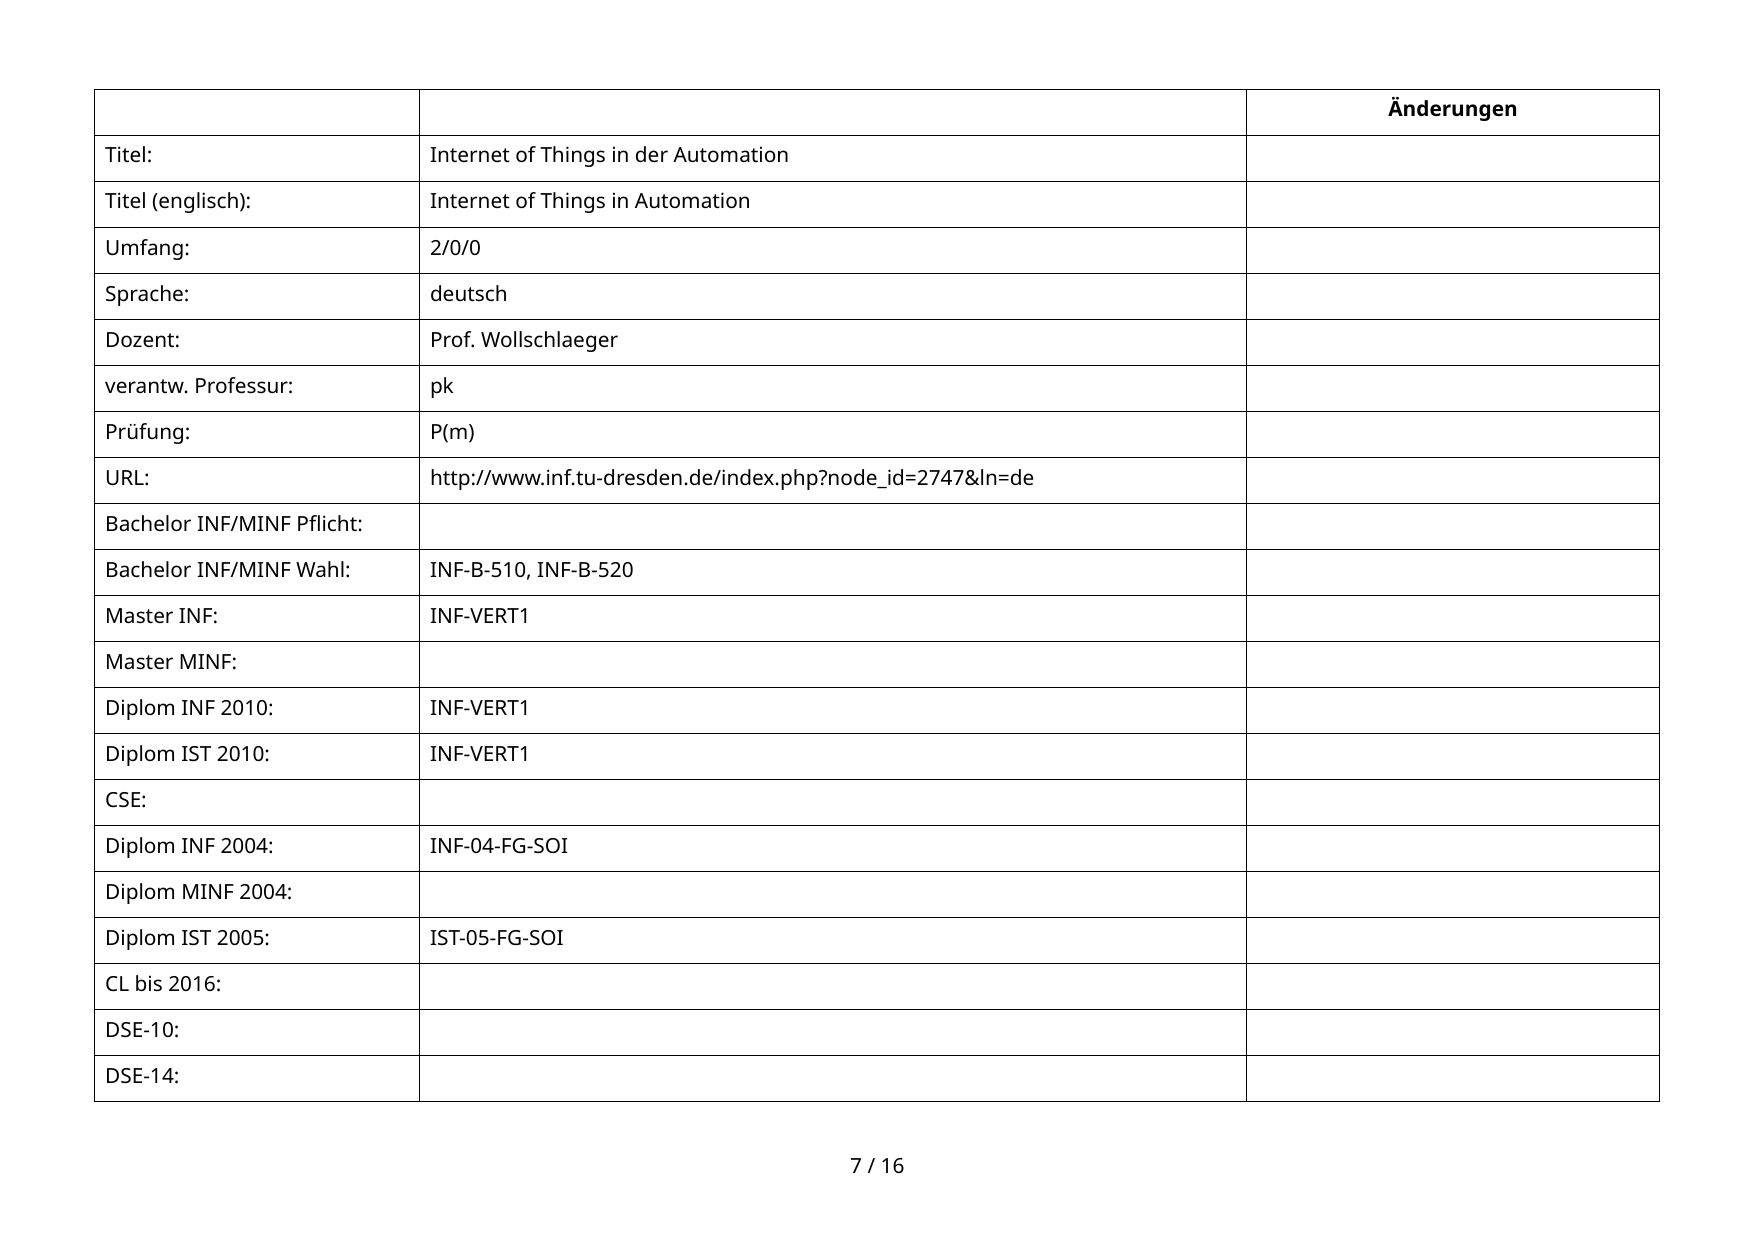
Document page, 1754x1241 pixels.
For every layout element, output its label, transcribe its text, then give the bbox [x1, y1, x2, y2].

table_cell IST-05-FG-SOI [420, 918, 1246, 963]
table_cell [1247, 274, 1659, 319]
table_cell [420, 504, 1246, 549]
table_cell Prüfung: [95, 412, 419, 457]
table_cell [1247, 320, 1659, 365]
table_cell [1247, 872, 1659, 917]
table_cell Master INF: [95, 596, 419, 641]
table_cell Diplom INF 2010: [95, 688, 419, 733]
table_cell pk [420, 366, 1246, 411]
table_cell http://www.inf.tu-dresden.de/index.php?node_id=2747&ln=de [420, 458, 1246, 503]
table_cell CL bis 2016: [95, 964, 419, 1009]
table_cell Umfang: [95, 228, 419, 273]
table_cell Sprache: [95, 274, 419, 319]
table_cell [420, 1056, 1246, 1101]
table_cell P(m) [420, 412, 1246, 457]
table_cell INF-04-FG-SOI [420, 826, 1246, 871]
table_cell CSE: [95, 780, 419, 825]
table_cell [1247, 550, 1659, 595]
table_cell [1247, 1010, 1659, 1055]
table_cell [420, 872, 1246, 917]
table_cell Diplom IST 2010: [95, 734, 419, 779]
table_cell [1247, 596, 1659, 641]
table_cell [1247, 780, 1659, 825]
table_cell [420, 964, 1246, 1009]
table_cell Diplom MINF 2004: [95, 872, 419, 917]
table_cell [1247, 412, 1659, 457]
table_cell [1247, 182, 1659, 227]
table_cell Dozent: [95, 320, 419, 365]
table_cell INF-VERT1 [420, 734, 1246, 779]
table_header Änderungen [1247, 90, 1659, 134]
table_cell DSE-10: [95, 1010, 419, 1055]
table_cell INF-VERT1 [420, 688, 1246, 733]
table_cell Master MINF: [95, 642, 419, 687]
table_cell Internet of Things in Automation [420, 182, 1246, 227]
table_cell Internet of Things in der Automation [420, 136, 1246, 181]
table_cell INF-B-510, INF-B-520 [420, 550, 1246, 595]
table_cell [1247, 826, 1659, 871]
table_header [95, 90, 419, 134]
table_cell Titel: [95, 136, 419, 181]
table_cell [420, 1010, 1246, 1055]
table_cell [420, 642, 1246, 687]
table_cell Titel (englisch): [95, 182, 419, 227]
table_cell verantw. Professur: [95, 366, 419, 411]
table_cell Prof. Wollschlaeger [420, 320, 1246, 365]
table_cell DSE-14: [95, 1056, 419, 1101]
table_cell INF-VERT1 [420, 596, 1246, 641]
table_cell Diplom IST 2005: [95, 918, 419, 963]
table_cell URL: [95, 458, 419, 503]
table_cell [1247, 366, 1659, 411]
table_cell [1247, 136, 1659, 181]
table_cell [420, 780, 1246, 825]
table_cell [1247, 458, 1659, 503]
table_cell [1247, 642, 1659, 687]
table_cell [1247, 228, 1659, 273]
table_cell Bachelor INF/MINF Wahl: [95, 550, 419, 595]
table_cell deutsch [420, 274, 1246, 319]
table_cell 2/0/0 [420, 228, 1246, 273]
table_cell [1247, 1056, 1659, 1101]
table_cell Bachelor INF/MINF Pflicht: [95, 504, 419, 549]
table_cell [1247, 964, 1659, 1009]
table_cell [1247, 734, 1659, 779]
table_cell [1247, 918, 1659, 963]
table_cell Diplom INF 2004: [95, 826, 419, 871]
table_cell [1247, 688, 1659, 733]
table_header [420, 90, 1246, 134]
table_cell [1247, 504, 1659, 549]
